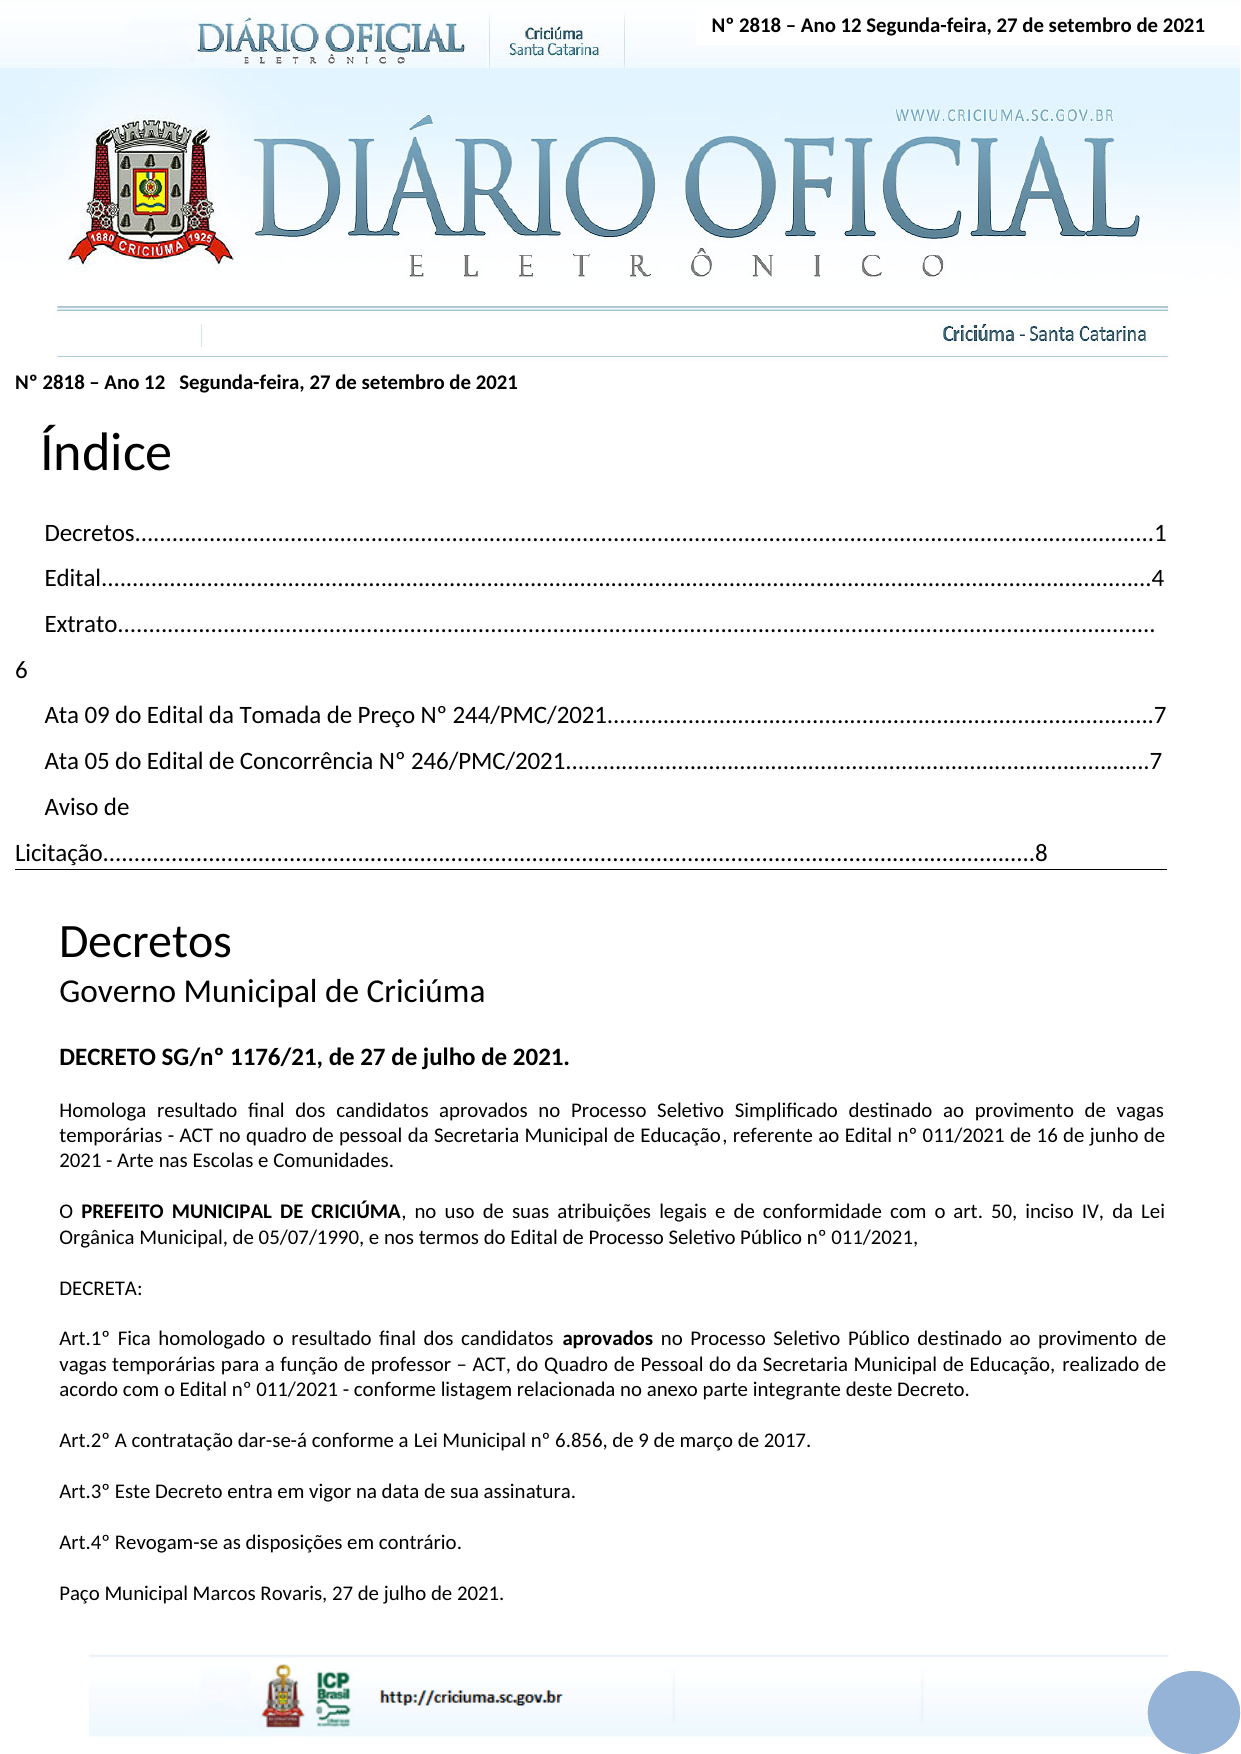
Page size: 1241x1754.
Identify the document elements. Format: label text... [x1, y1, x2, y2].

text Índice [40, 417, 202, 483]
text DECRETO SG/nº 1176/21, de 27 de julho de 2021. [59, 1041, 1167, 1071]
text Art.4º Revogam-se as disposições em contrário. [59, 1529, 1167, 1554]
text Nº 2818 – Ano 12 Segunda-feira, 27 de setembro de 2021 [15, 369, 529, 394]
text Homologa resultado final dos candidatos aprovados no Processo Seletivo Simplificado destinado ao provimento de vagas temporárias - ACT no quadro de pessoal da Secretaria Municipal de Educação, referente ao Edital nº 011/2021 de 16 de junho de 2021 - Arte nas Escolas e Comunidades. [59, 1097, 1167, 1173]
text Art.3º Este Decreto entra em vigor na data de sua assinatura. [59, 1478, 1167, 1503]
text Art.2º A contratação dar-se-á conforme a Lei Municipal nº 6.856, de 9 de março de 2017. [59, 1427, 1167, 1453]
text Paço Municipal Marcos Rovaris, 27 de julho de 2021. [59, 1580, 1167, 1605]
text Extrato.......................................................................................................................................................................6 [15, 608, 1167, 684]
text Governo Municipal de Criciúma [59, 969, 1167, 1010]
text Edital.........................................................................................................................................................................4 [15, 562, 1167, 593]
text Aviso de Licitação......................................................................................................................................................8 [15, 791, 1167, 869]
text O PREFEITO MUNICIPAL DE CRICIÚMA, no uso de suas atribuições legais e de conformidade com o art. 50, inciso IV, da Lei Orgânica Municipal, de 05/07/1990, e nos termos do Edital de Processo Seletivo Público nº 011/2021, [59, 1198, 1167, 1249]
text DECRETA: [59, 1275, 1167, 1300]
text Ata 09 do Edital da Tomada de Preço Nº 244/PMC/2021........................................................................................7 [15, 699, 1167, 730]
text Decretos [59, 911, 1167, 969]
text Ata 05 do Edital de Concorrência Nº 246/PMC/2021..............................................................................................7 [15, 745, 1167, 776]
text Art.1º Fica homologado o resultado final dos candidatos aprovados no Processo Seletivo Público destinado ao provimento de vagas temporárias para a função de professor – ACT, do Quadro de Pessoal do da Secretaria Municipal de Educação, realizado de acordo com o Edital nº 011/2021 - conforme listagem relacionada no anexo parte integrante deste Decreto. [59, 1326, 1167, 1402]
text Decretos....................................................................................................................................................................1 [15, 517, 1167, 547]
